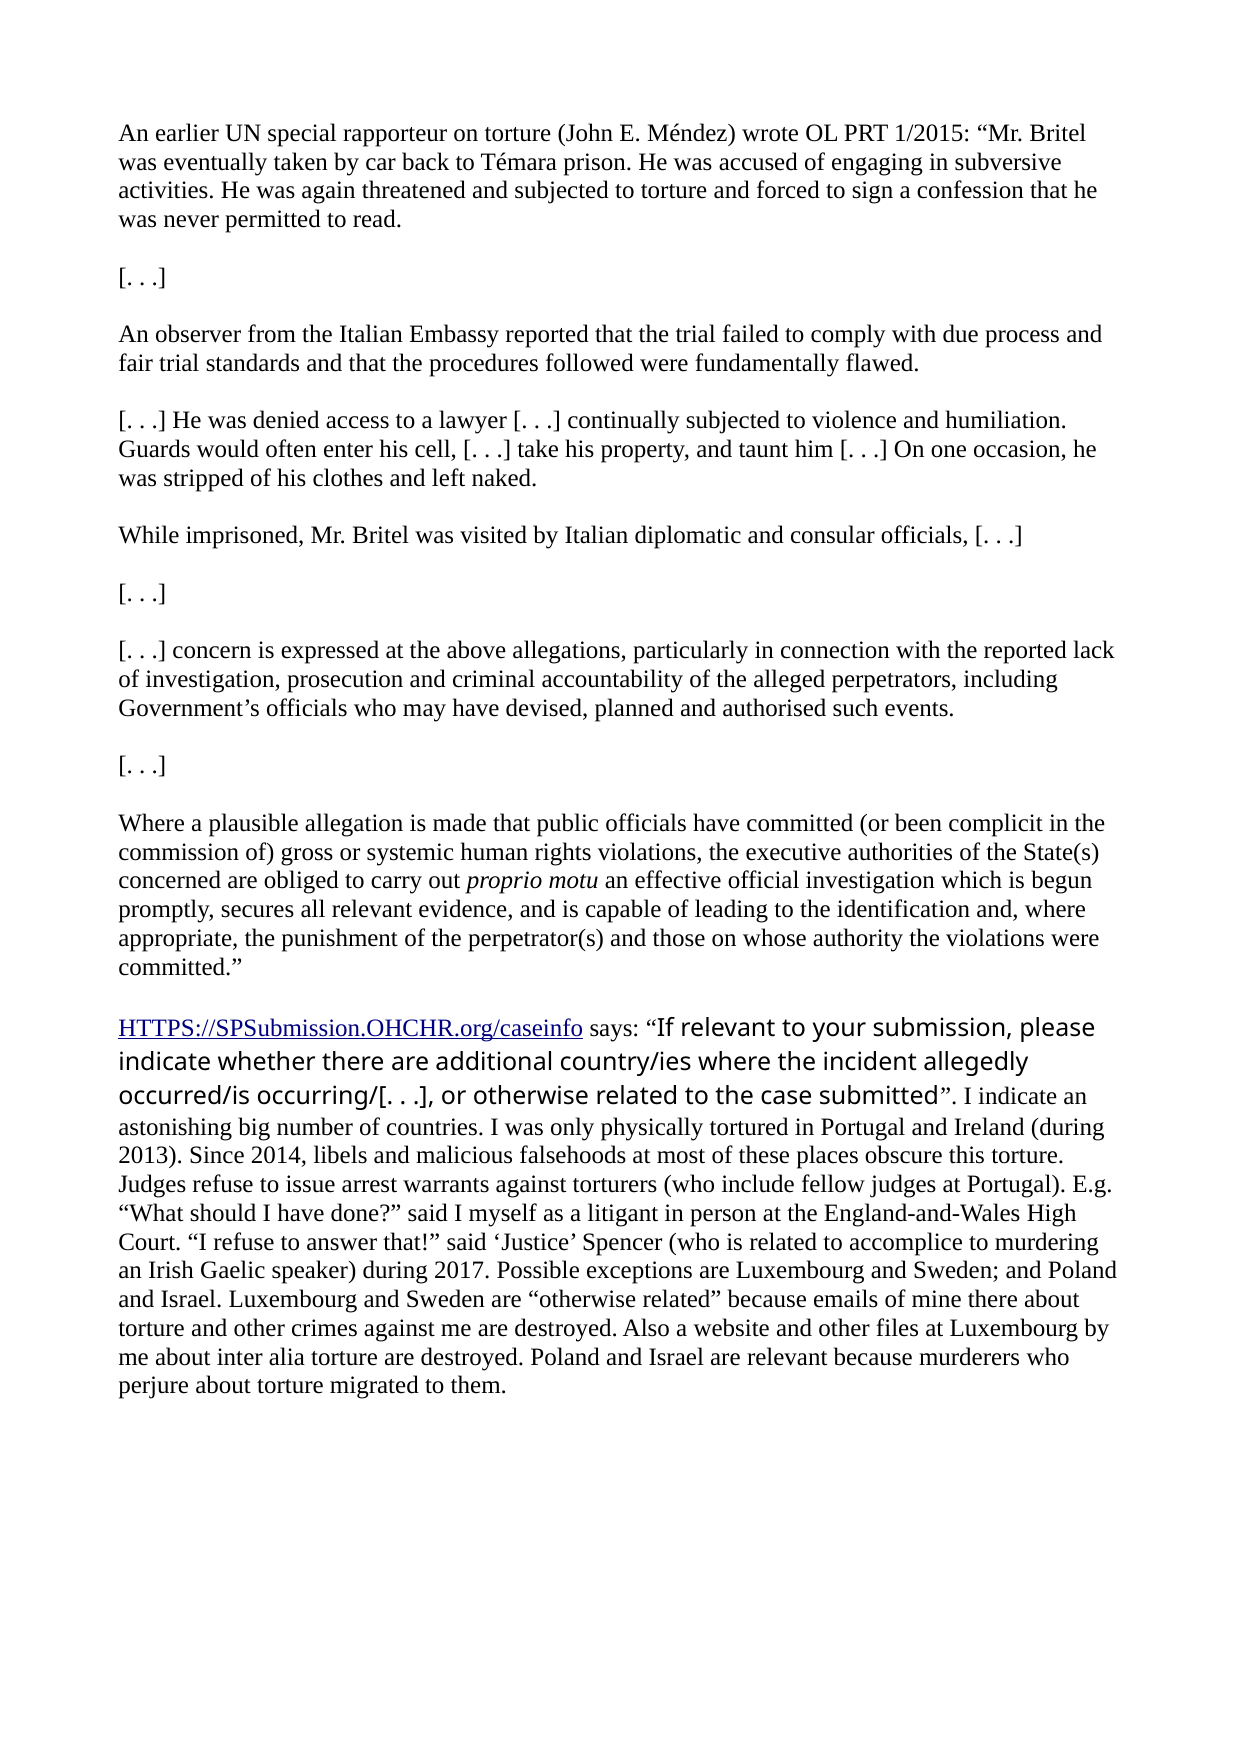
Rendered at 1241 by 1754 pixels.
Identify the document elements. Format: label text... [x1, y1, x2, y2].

text [. . .] [118, 262, 1122, 291]
text HTTPS://SPSubmission.OHCHR.org/caseinfo says: “If relevant to your submission, please indicate whether there are additional country/ies where the incident allegedly occurred/is occurring/[. . .], or otherwise related to the case submitted”. I indicate an astonishing big number of countries. I was only physically tortured in Portugal and Ireland (during 2013). Since 2014, libels and malicious falsehoods at most of these places obscure this torture. Judges refuse to issue arrest warrants against torturers (who include fellow judges at Portugal). E.g. “What should I have done?” said I myself as a litigant in person at the England-and-Wales High Court. “I refuse to answer that!” said ‘Justice’ Spencer (who is related to accomplice to murdering an Irish Gaelic speaker) during 2017. Possible exceptions are Luxembourg and Sweden; and Poland and Israel. Luxembourg and Sweden are “otherwise related” because emails of mine there about torture and other crimes against me are destroyed. Also a website and other files at Luxembourg by me about inter alia torture are destroyed. Poland and Israel are relevant because murderers who perjure about torture migrated to them. [118, 1009, 1122, 1399]
text An observer from the Italian Embassy reported that the trial failed to comply with due process and fair trial standards and that the procedures followed were fundamentally flawed. [118, 319, 1122, 377]
text An earlier UN special rapporteur on torture (John E. Méndez) wrote OL PRT 1/2015: “Mr. Britel was eventually taken by car back to Témara prison. He was accused of engaging in subversive activities. He was again threatened and subjected to torture and forced to sign a confession that he was never permitted to read. [118, 118, 1122, 233]
text While imprisoned, Mr. Britel was visited by Italian diplomatic and consular officials, [. . .] [118, 521, 1122, 549]
text [. . .] [118, 751, 1122, 779]
text Where a plausible allegation is made that public officials have committed (or been complicit in the commission of) gross or systemic human rights violations, the executive authorities of the State(s) concerned are obliged to carry out proprio motu an effective official investigation which is begun promptly, secures all relevant evidence, and is capable of leading to the identification and, where appropriate, the punishment of the perpetrator(s) and those on whose authority the violations were committed.” [118, 808, 1122, 981]
text [. . .] He was denied access to a lawyer [. . .] continually subjected to violence and humiliation. Guards would often enter his cell, [. . .] take his property, and taunt him [. . .] On one occasion, he was stripped of his clothes and left naked. [118, 406, 1122, 492]
text [. . .] concern is expressed at the above allegations, particularly in connection with the reported lack of investigation, prosecution and criminal accountability of the alleged perpetrators, including Government’s officials who may have devised, planned and authorised such events. [118, 636, 1122, 722]
text [. . .] [118, 578, 1122, 607]
